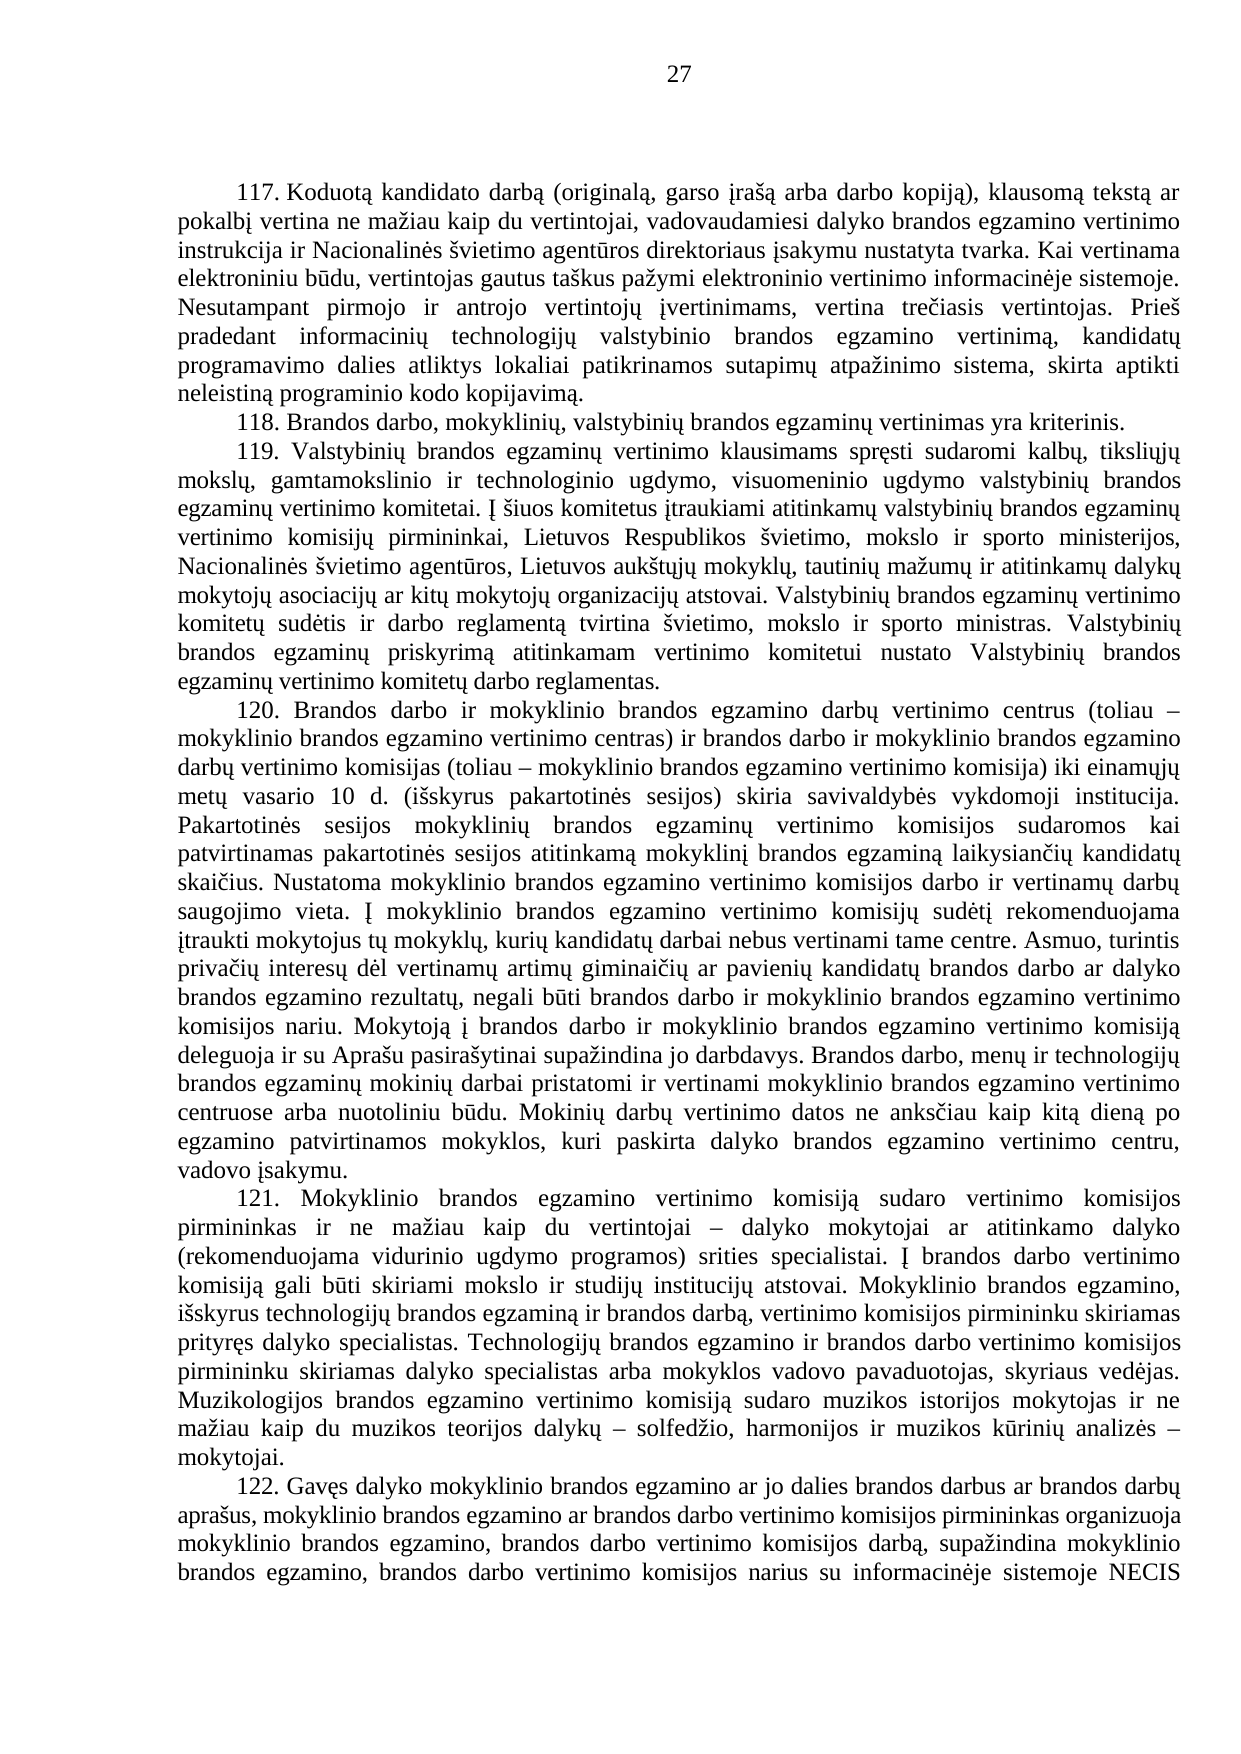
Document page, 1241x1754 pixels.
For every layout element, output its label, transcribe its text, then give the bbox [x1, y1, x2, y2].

text 120. Brandos darbo ir mokyklinio brandos egzamino darbų vertinimo centrus (toliau –mokyklinio brandos egzamino vertinimo centras) ir brandos darbo ir mokyklinio brandos egzamino darbų vertinimo komisijas (toliau – mokyklinio brandos egzamino vertinimo komisija) iki einamųjų metų vasario 10 d. (išskyrus pakartotinės sesijos) skiria savivaldybės vykdomoji institucija. Pakartotinės sesijos mokyklinių brandos egzaminų vertinimo komisijos sudaromos kai patvirtinamas pakartotinės sesijos atitinkamą mokyklinį brandos egzaminą laikysiančių kandidatų skaičius. Nustatoma mokyklinio brandos egzamino vertinimo komisijos darbo ir vertinamų darbų saugojimo vieta. Į mokyklinio brandos egzamino vertinimo komisijų sudėtį rekomenduojama įtraukti mokytojus tų mokyklų, kurių kandidatų darbai nebus vertinami tame centre. Asmuo, turintis privačių interesų dėl vertinamų artimų giminaičių ar pavienių kandidatų brandos darbo ar dalyko brandos egzamino rezultatų, negali būti brandos darbo ir mokyklinio brandos egzamino vertinimo komisijos nariu. Mokytoją į brandos darbo ir mokyklinio brandos egzamino vertinimo komisiją deleguoja ir su Aprašu pasirašytinai supažindina jo darbdavys. Brandos darbo, menų ir technologijų brandos egzaminų mokinių darbai pristatomi ir vertinami mokyklinio brandos egzamino vertinimo centruose arba nuotoliniu būdu. Mokinių darbų vertinimo datos ne anksčiau kaip kitą dieną po egzamino patvirtinamos mokyklos, kuri paskirta dalyko brandos egzamino vertinimo centru, vadovo įsakymu. [177, 695, 1181, 1183]
text 119. Valstybinių brandos egzaminų vertinimo klausimams spręsti sudaromi kalbų, tiksliųjų mokslų, gamtamokslinio ir technologinio ugdymo, visuomeninio ugdymo valstybinių brandos egzaminų vertinimo komitetai. Į šiuos komitetus įtraukiami atitinkamų valstybinių brandos egzaminų vertinimo komisijų pirmininkai, Lietuvos Respublikos švietimo, mokslo ir sporto ministerijos, Nacionalinės švietimo agentūros, Lietuvos aukštųjų mokyklų, tautinių mažumų ir atitinkamų dalykų mokytojų asociacijų ar kitų mokytojų organizacijų atstovai. Valstybinių brandos egzaminų vertinimo komitetų sudėtis ir darbo reglamentą tvirtina švietimo, mokslo ir sporto ministras. Valstybinių brandos egzaminų priskyrimą atitinkamam vertinimo komitetui nustato Valstybinių brandos egzaminų vertinimo komitetų darbo reglamentas. [177, 436, 1181, 695]
text 121. Mokyklinio brandos egzamino vertinimo komisiją sudaro vertinimo komisijos pirmininkas ir ne mažiau kaip du vertintojai – dalyko mokytojai ar atitinkamo dalyko (rekomenduojama vidurinio ugdymo programos) srities specialistai. Į brandos darbo vertinimo komisiją gali būti skiriami mokslo ir studijų institucijų atstovai. Mokyklinio brandos egzamino, išskyrus technologijų brandos egzaminą ir brandos darbą, vertinimo komisijos pirmininku skiriamas prityręs dalyko specialistas. Technologijų brandos egzamino ir brandos darbo vertinimo komisijos pirmininku skiriamas dalyko specialistas arba mokyklos vadovo pavaduotojas, skyriaus vedėjas. Muzikologijos brandos egzamino vertinimo komisiją sudaro muzikos istorijos mokytojas ir ne mažiau kaip du muzikos teorijos dalykų – solfedžio, harmonijos ir muzikos kūrinių analizės – mokytojai. [177, 1183, 1181, 1471]
subtitle 118. Brandos darbo, mokyklinių, valstybinių brandos egzaminų vertinimas yra kriterinis. [177, 407, 1181, 436]
text 122. Gavęs dalyko mokyklinio brandos egzamino ar jo dalies brandos darbus ar brandos darbų aprašus, mokyklinio brandos egzamino ar brandos darbo vertinimo komisijos pirmininkas organizuoja mokyklinio brandos egzamino, brandos darbo vertinimo komisijos darbą, supažindina mokyklinio brandos egzamino, brandos darbo vertinimo komisijos narius su informacinėje sistemoje NECIS [177, 1471, 1181, 1586]
text 117. Koduotą kandidato darbą (originalą, garso įrašą arba darbo kopiją), klausomą tekstą ar pokalbį vertina ne mažiau kaip du vertintojai, vadovaudamiesi dalyko brandos egzamino vertinimo instrukcija ir Nacionalinės švietimo agentūros direktoriaus įsakymu nustatyta tvarka. Kai vertinama elektroniniu būdu, vertintojas gautus taškus pažymi elektroninio vertinimo informacinėje sistemoje. Nesutampant pirmojo ir antrojo vertintojų įvertinimams, vertina trečiasis vertintojas. Prieš pradedant informacinių technologijų valstybinio brandos egzamino vertinimą, kandidatų programavimo dalies atliktys lokaliai patikrinamos sutapimų atpažinimo sistema, skirta aptikti neleistiną programinio kodo kopijavimą. [177, 177, 1181, 407]
